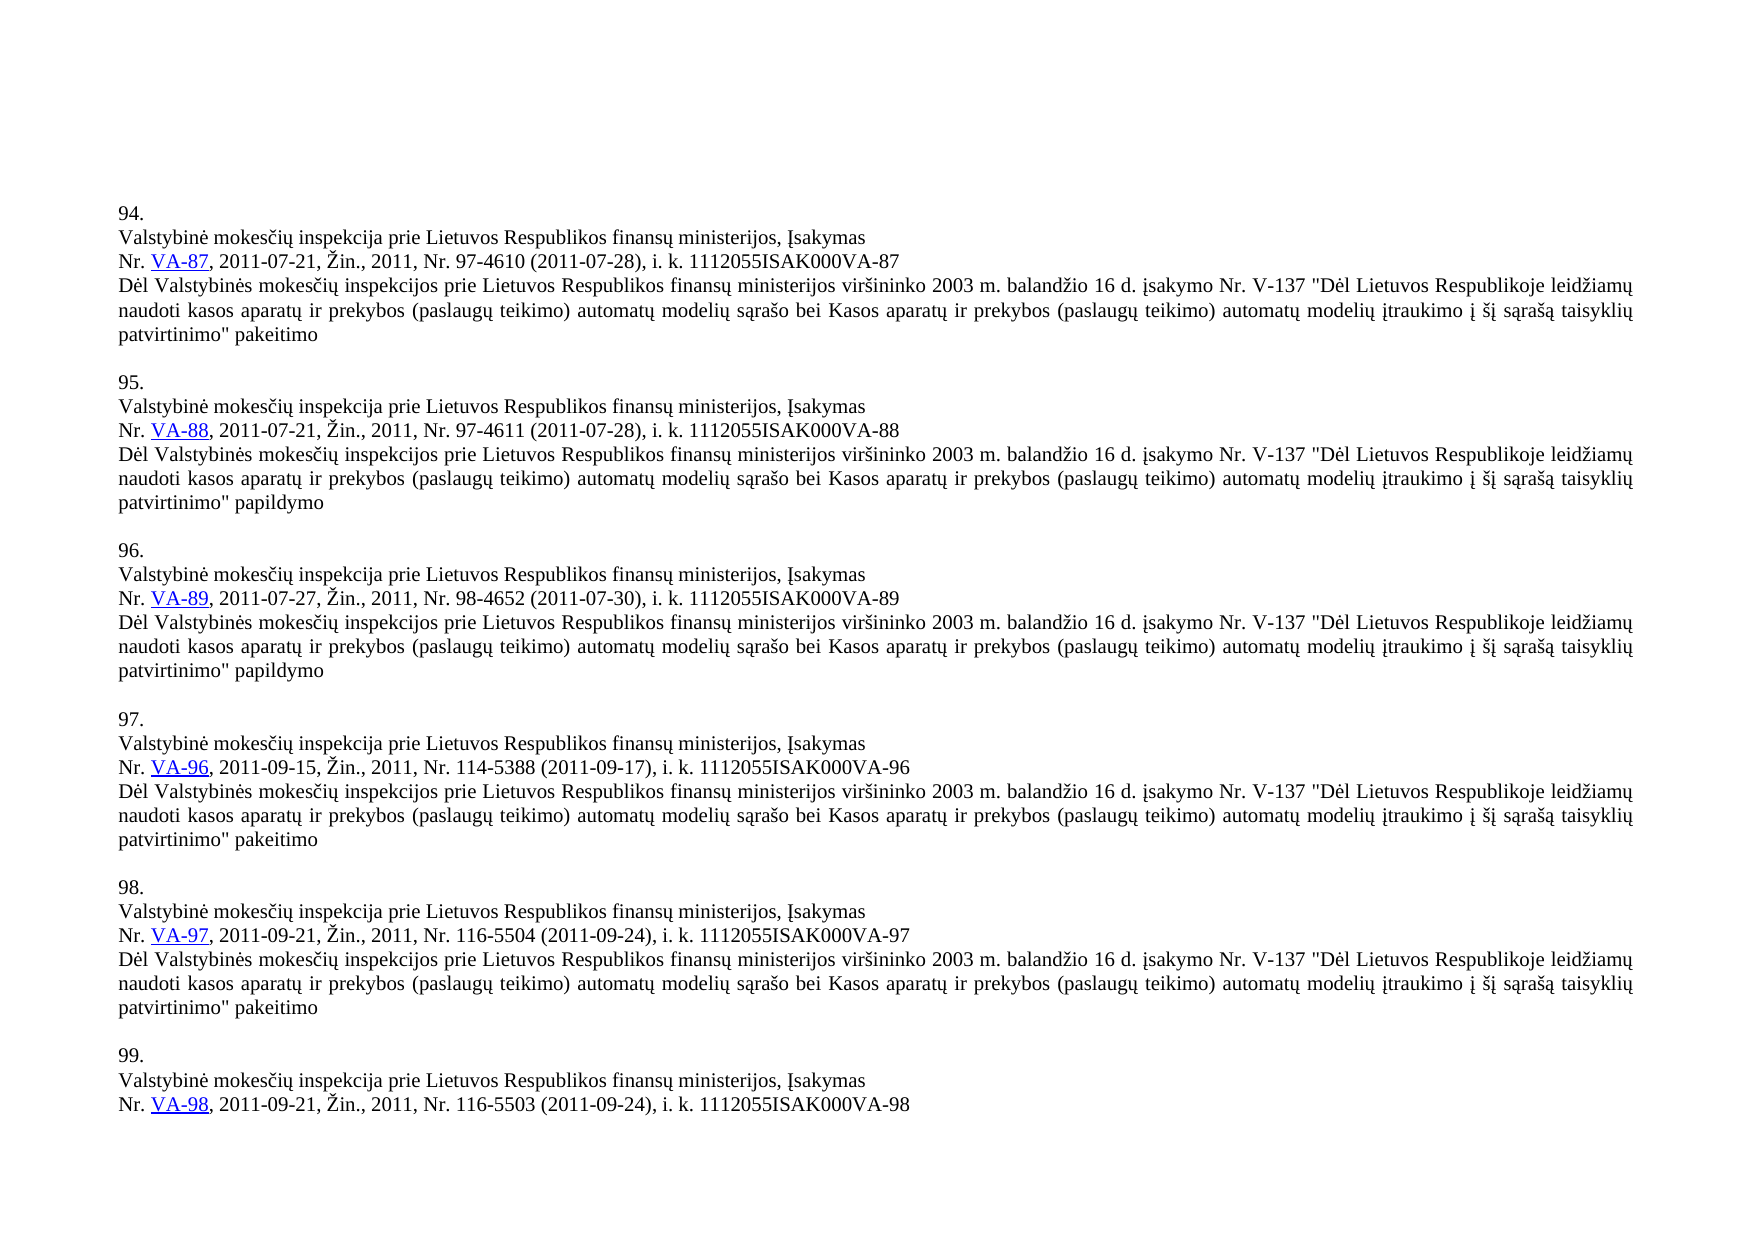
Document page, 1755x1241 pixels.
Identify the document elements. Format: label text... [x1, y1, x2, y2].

text Nr. VA-87, 2011-07-21, Žin., 2011, Nr. 97-4610 (2011-07-28), i. k. 1112055ISAK000VA-87 [118, 249, 1636, 273]
text Dėl Valstybinės mokesčių inspekcijos prie Lietuvos Respublikos finansų ministerijos viršininko 2003 m. balandžio 16 d. įsakymo Nr. V-137 "Dėl Lietuvos Respublikoje leidžiamų naudoti kasos aparatų ir prekybos (paslaugų teikimo) automatų modelių sąrašo bei Kasos aparatų ir prekybos (paslaugų teikimo) automatų modelių įtraukimo į šį sąrašą taisyklių patvirtinimo" pakeitimo [118, 273, 1636, 346]
text Valstybinė mokesčių inspekcija prie Lietuvos Respublikos finansų ministerijos, Įsakymas [118, 731, 1636, 755]
text Dėl Valstybinės mokesčių inspekcijos prie Lietuvos Respublikos finansų ministerijos viršininko 2003 m. balandžio 16 d. įsakymo Nr. V-137 "Dėl Lietuvos Respublikoje leidžiamų naudoti kasos aparatų ir prekybos (paslaugų teikimo) automatų modelių sąrašo bei Kasos aparatų ir prekybos (paslaugų teikimo) automatų modelių įtraukimo į šį sąrašą taisyklių patvirtinimo" papildymo [118, 610, 1636, 682]
text Nr. VA-96, 2011-09-15, Žin., 2011, Nr. 114-5388 (2011-09-17), i. k. 1112055ISAK000VA-96 [118, 755, 1636, 779]
text Nr. VA-89, 2011-07-27, Žin., 2011, Nr. 98-4652 (2011-07-30), i. k. 1112055ISAK000VA-89 [118, 586, 1636, 610]
text 96. [118, 538, 1636, 562]
text 99. [118, 1043, 1636, 1067]
text Dėl Valstybinės mokesčių inspekcijos prie Lietuvos Respublikos finansų ministerijos viršininko 2003 m. balandžio 16 d. įsakymo Nr. V-137 "Dėl Lietuvos Respublikoje leidžiamų naudoti kasos aparatų ir prekybos (paslaugų teikimo) automatų modelių sąrašo bei Kasos aparatų ir prekybos (paslaugų teikimo) automatų modelių įtraukimo į šį sąrašą taisyklių patvirtinimo" pakeitimo [118, 779, 1636, 851]
text 94. [118, 201, 1636, 225]
text Nr. VA-97, 2011-09-21, Žin., 2011, Nr. 116-5504 (2011-09-24), i. k. 1112055ISAK000VA-97 [118, 923, 1636, 947]
text Dėl Valstybinės mokesčių inspekcijos prie Lietuvos Respublikos finansų ministerijos viršininko 2003 m. balandžio 16 d. įsakymo Nr. V-137 "Dėl Lietuvos Respublikoje leidžiamų naudoti kasos aparatų ir prekybos (paslaugų teikimo) automatų modelių sąrašo bei Kasos aparatų ir prekybos (paslaugų teikimo) automatų modelių įtraukimo į šį sąrašą taisyklių patvirtinimo" papildymo [118, 442, 1636, 514]
text Valstybinė mokesčių inspekcija prie Lietuvos Respublikos finansų ministerijos, Įsakymas [118, 899, 1636, 923]
text Nr. VA-88, 2011-07-21, Žin., 2011, Nr. 97-4611 (2011-07-28), i. k. 1112055ISAK000VA-88 [118, 418, 1636, 442]
text Valstybinė mokesčių inspekcija prie Lietuvos Respublikos finansų ministerijos, Įsakymas [118, 1067, 1636, 1092]
text Valstybinė mokesčių inspekcija prie Lietuvos Respublikos finansų ministerijos, Įsakymas [118, 562, 1636, 586]
text Nr. VA-98, 2011-09-21, Žin., 2011, Nr. 116-5503 (2011-09-24), i. k. 1112055ISAK000VA-98 [118, 1092, 1636, 1116]
text Dėl Valstybinės mokesčių inspekcijos prie Lietuvos Respublikos finansų ministerijos viršininko 2003 m. balandžio 16 d. įsakymo Nr. V-137 "Dėl Lietuvos Respublikoje leidžiamų naudoti kasos aparatų ir prekybos (paslaugų teikimo) automatų modelių sąrašo bei Kasos aparatų ir prekybos (paslaugų teikimo) automatų modelių įtraukimo į šį sąrašą taisyklių patvirtinimo" pakeitimo [118, 947, 1636, 1019]
text Valstybinė mokesčių inspekcija prie Lietuvos Respublikos finansų ministerijos, Įsakymas [118, 225, 1636, 249]
text 95. [118, 370, 1636, 394]
text 98. [118, 875, 1636, 899]
text 97. [118, 707, 1636, 731]
text Valstybinė mokesčių inspekcija prie Lietuvos Respublikos finansų ministerijos, Įsakymas [118, 394, 1636, 418]
